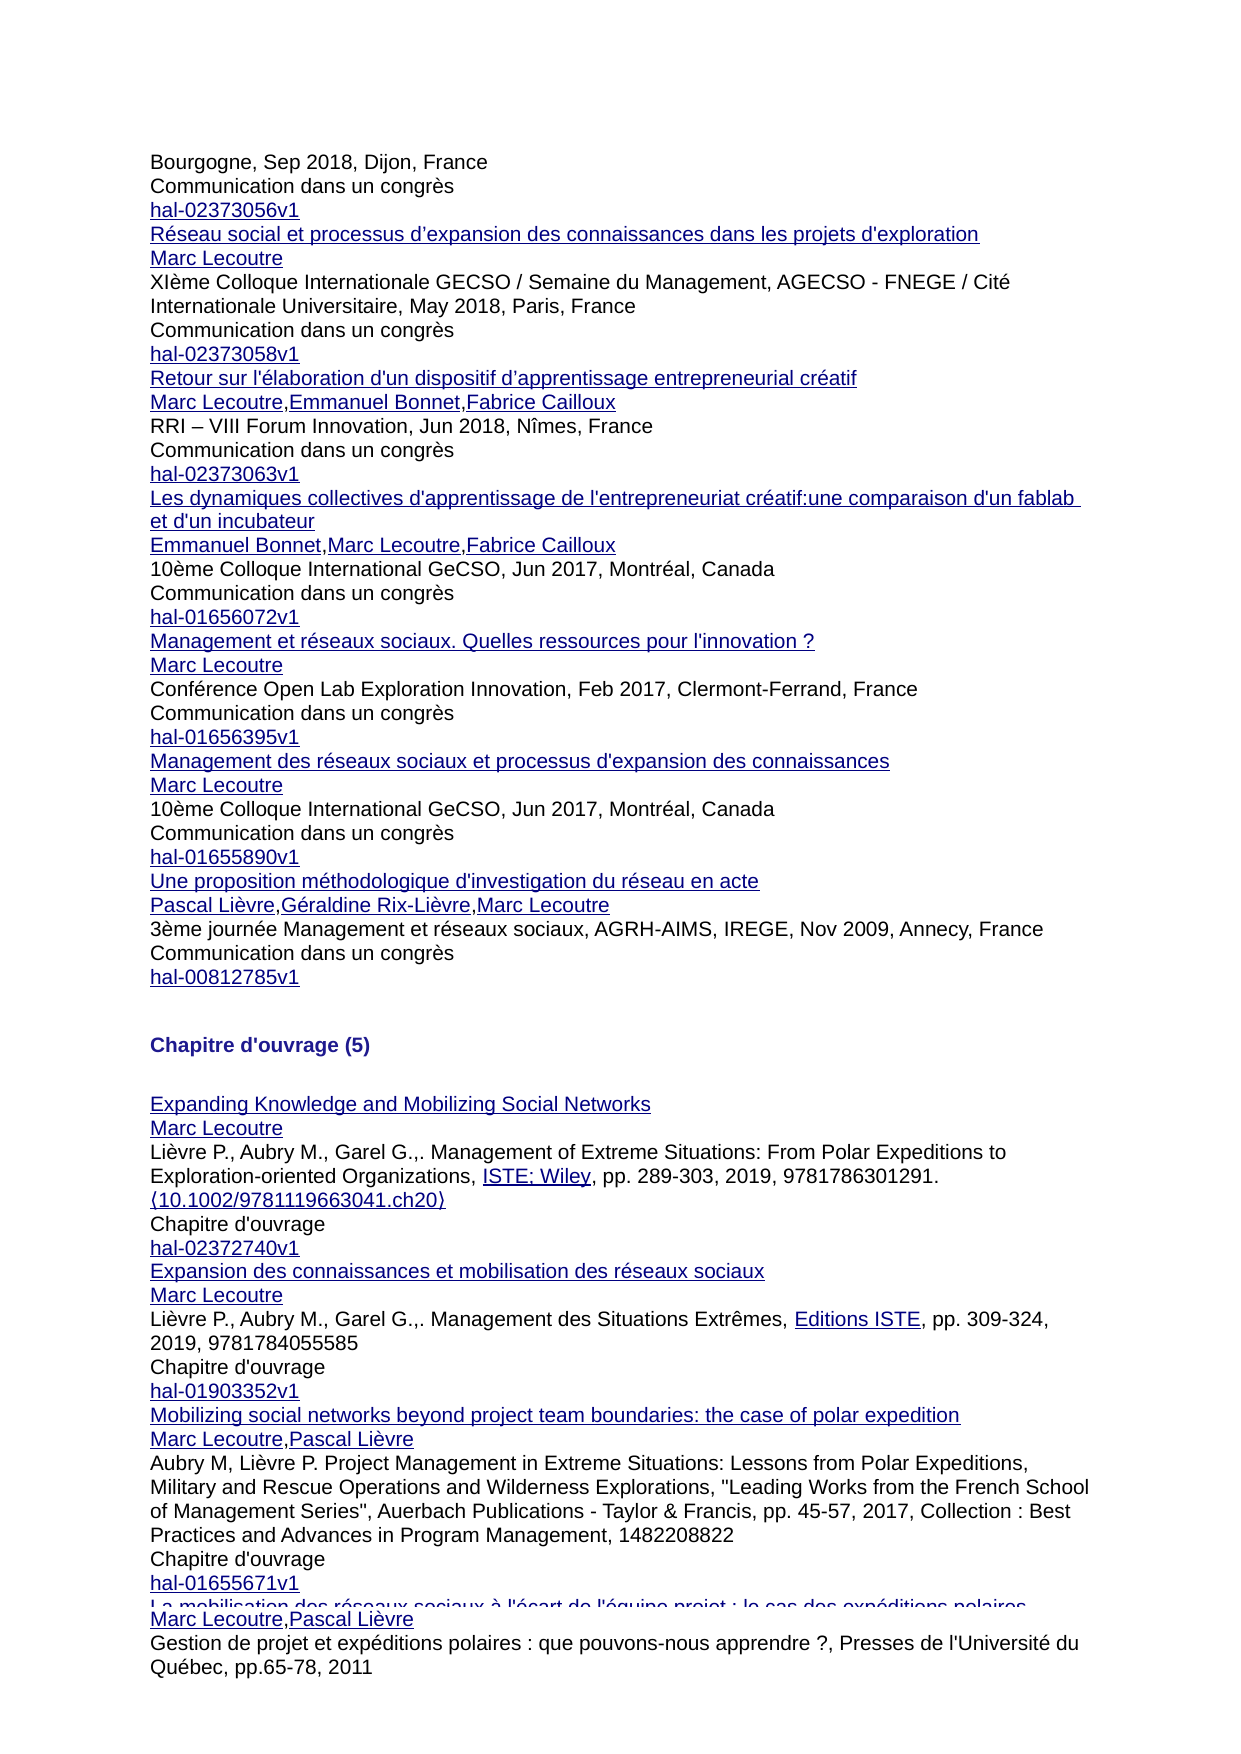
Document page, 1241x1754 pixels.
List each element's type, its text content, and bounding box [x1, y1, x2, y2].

table_cell Management et réseaux sociaux. Quelles ressources pour l'innovation ? Marc Lecoutre Conférence Open Lab Exploration Innovation, Feb 2017, Clermont-Ferrand, France Communication dans un congrès hal-01656395v1 [150, 629, 1090, 749]
table_cell Une proposition méthodologique d'investigation du réseau en acte Pascal Lièvre,Géraldine Rix-Lièvre,Marc Lecoutre 3ème journée Management et réseaux sociaux, AGRH-AIMS, IREGE, Nov 2009, Annecy, France Communication dans un congrès hal-00812785v1 [150, 869, 1090, 988]
table_cell La mobilisation des réseaux sociaux à l'écart de l'équipe projet : le cas des expéditions polaires Marc Lecoutre,Pascal Lièvre Gestion de projet et expéditions polaires : que pouvons-nous apprendre ?, Presses de l'Université du Québec, pp.65-78, 2011 [150, 1595, 1090, 1679]
table_header Expanding Knowledge and Mobilizing Social Networks Marc Lecoutre Lièvre P., Aubry M., Garel G.,. Management of Extreme Situations: From Polar Expeditions to Exploration‐oriented Organizations, ISTE; Wiley, pp. 289-303, 2019, 9781786301291. ⟨10.1002/9781119663041.ch20⟩ Chapitre d'ouvrage hal-02372740v1 [150, 1092, 1090, 1259]
table_cell Réseau social et processus d’expansion des connaissances dans les projets d'exploration Marc Lecoutre XIème Colloque Internationale GECSO / Semaine du Management, AGECSO - FNEGE / Cité Internationale Universitaire, May 2018, Paris, France Communication dans un congrès hal-02373058v1 [150, 222, 1090, 366]
table_cell Retour sur l'élaboration d'un dispositif d’apprentissage entrepreneurial créatif Marc Lecoutre,Emmanuel Bonnet,Fabrice Cailloux RRI – VIII Forum Innovation, Jun 2018, Nîmes, France Communication dans un congrès hal-02373063v1 [150, 366, 1090, 485]
table_cell Les dynamiques collectives d'apprentissage de l'entrepreneuriat créatif:une comparaison d'un fablab et d'un incubateur Emmanuel Bonnet,Marc Lecoutre,Fabrice Cailloux 10ème Colloque International GeCSO, Jun 2017, Montréal, Canada Communication dans un congrès hal-01656072v1 [150, 485, 1090, 629]
table_cell Bourgogne, Sep 2018, Dijon, France Communication dans un congrès hal-02373056v1 [150, 150, 1090, 222]
table_cell Management des réseaux sociaux et processus d'expansion des connaissances Marc Lecoutre 10ème Colloque International GeCSO, Jun 2017, Montréal, Canada Communication dans un congrès hal-01655890v1 [150, 749, 1090, 869]
subtitle Chapitre d'ouvrage (5) [150, 1033, 1090, 1057]
table_cell Expansion des connaissances et mobilisation des réseaux sociaux Marc Lecoutre Lièvre P., Aubry M., Garel G.,. Management des Situations Extrêmes, Editions ISTE, pp. 309-324, 2019, 9781784055585 Chapitre d'ouvrage hal-01903352v1 [150, 1259, 1090, 1403]
table_cell Mobilizing social networks beyond project team boundaries: the case of polar expedition Marc Lecoutre,Pascal Lièvre Aubry M, Lièvre P. Project Management in Extreme Situations: Lessons from Polar Expeditions, Military and Rescue Operations and Wilderness Explorations, "Leading Works from the French School of Management Series", Auerbach Publications - Taylor & Francis, pp. 45-57, 2017, Collection : Best Practices and Advances in Program Management, 1482208822 Chapitre d'ouvrage hal-01655671v1 [150, 1403, 1090, 1595]
